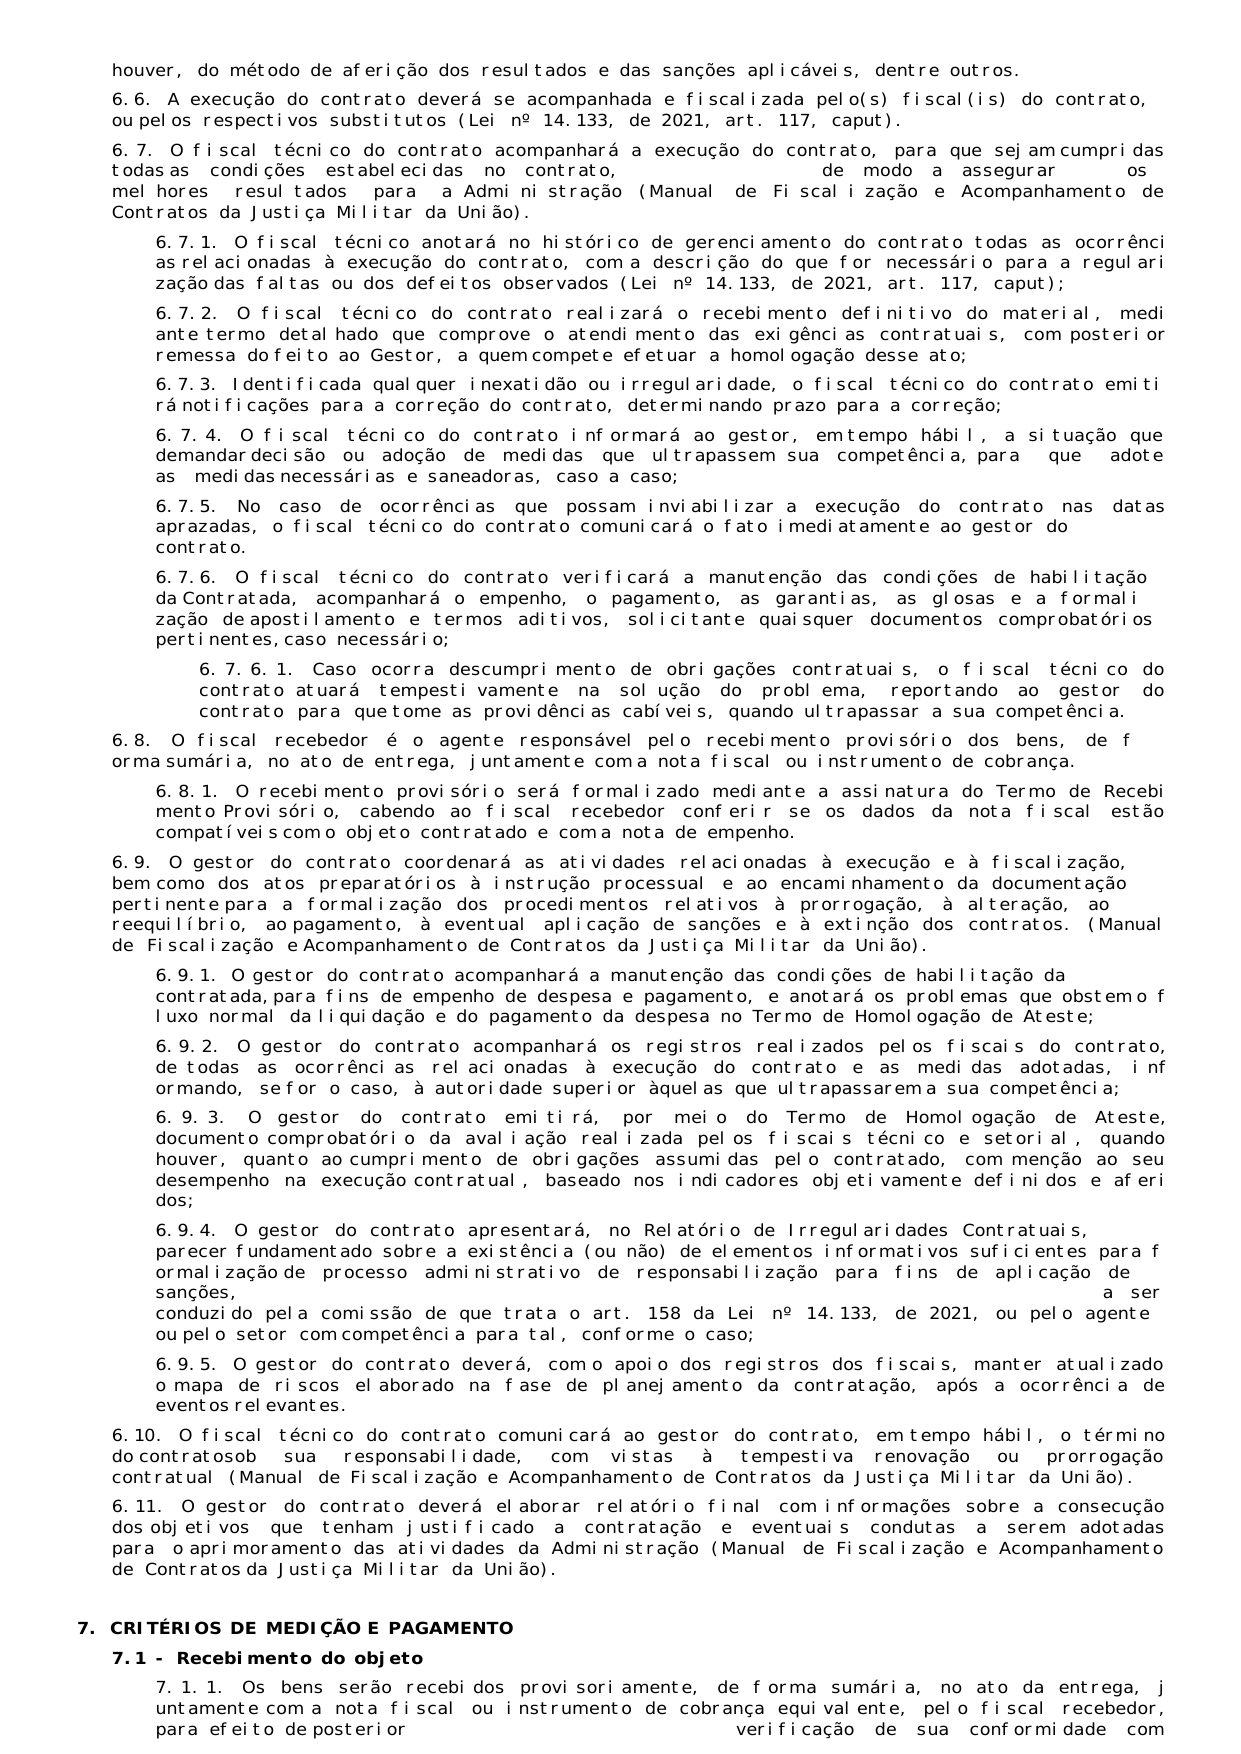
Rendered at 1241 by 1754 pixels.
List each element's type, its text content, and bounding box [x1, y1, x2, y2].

text 6. 9. O gestor do contrato coordenará as ati vi dades rel aci onadas à execução e à f i scal i zação, bem como dos atos preparatóri os à i nstrução processual e ao encami nhamento da documentação perti nente para a f ormal i zação dos procedi mentos rel ati vos à prorrogação, à al teração, ao reequi l í bri o, ao pagamento, à eventual apl i cação de sanções e à exti nção dos contratos. (Manual de Fi scal i zação e Acompanhamento de Contratos da J usti ça Mi l i tar da Uni ão). [112, 853, 1174, 955]
text 6. 6. A execução do contrato deverá se acompanhada e f i scal i zada pel o(s) f i scal (i s) do contrato, ou pel os respecti vos substi tutos (Lei nº 14. 133, de 2021, art. 117, caput). [112, 90, 1169, 130]
text 6. 7. 5. No caso de ocorrênci as que possam i nvi abi l i zar a execução do contrato nas datas aprazadas, o f i scal técni co do contrato comuni cará o f ato i medi atamente ao gestor do contrato. [155, 497, 1166, 558]
text 6. 7. 4. O f i scal técni co do contrato i nf ormará ao gestor, emtempo hábi l , a si tuação que demandar deci são ou adoção de medi das que ul trapassem sua competênci a, para que adote as medi das necessári as e saneadoras, caso a caso; [155, 425, 1163, 486]
text houver, do método de af eri ção dos resul tados e das sanções apl i cávei s, dentre outros. [112, 60, 1171, 80]
text 7. 1. 1. Os bens serão recebi dos provi sori amente, de f orma sumári a, no ato da entrega, j untamente com a nota f i scal ou i nstrumento de cobrança equi val ente, pel o f i scal recebedor, para ef ei to de posteri or veri f i cação de sua conf ormi dade com [155, 1678, 1165, 1739]
text 6. 7. O f i scal técni co do contrato acompanhará a execução do contrato, para que sej amcumpri das todas as condi ções estabel eci das no contrato, de modo a assegurar os mel hores resul tados para a Admi ni stração (Manual de Fi scal i zação e Acompanhamento de Contratos da J usti ça Mi l i tar da Uni ão). [112, 140, 1165, 222]
text 6. 7. 1. O f i scal técni co anotará no hi stóri co de gerenci amento do contrato todas as ocorrênci as rel aci onadas à execução do contrato, com a descri ção do que f or necessári o para a regul ari zação das f al tas ou dos def ei tos observados (Lei nº 14. 133, de 2021, art. 117, caput); [155, 232, 1165, 293]
text 6. 7. 3. I denti f i cada qual quer i nexati dão ou i rregul ari dade, o f i scal técni co do contrato emi ti rá noti f i cações para a correção do contrato, determi nando prazo para a correção; [155, 375, 1168, 415]
text 6. 7. 6. 1. Caso ocorra descumpri mento de obri gações contratuai s, o f i scal técni co do contrato atuará tempesti vamente na sol ução do probl ema, reportando ao gestor do contrato para que tome as provi dênci as cabí vei s, quando ul trapassar a sua competênci a. [199, 660, 1165, 721]
text 6. 9. 3. O gestor do contrato emi ti rá, por mei o do Termo de Homol ogação de Ateste, documento comprobatóri o da aval i ação real i zada pel os f i scai s técni co e setori al , quando houver, quanto ao cumpri mento de obri gações assumi das pel o contratado, com menção ao seu desempenho na execução contratual , baseado nos i ndi cadores obj eti vamente def i ni dos e af eri dos; [155, 1108, 1165, 1211]
text 6. 7. 2. O f i scal técni co do contrato real i zará o recebi mento def i ni ti vo do materi al , medi ante termo detal hado que comprove o atendi mento das exi gênci as contratuai s, com posteri or remessa do f ei to ao Gestor, a quemcompete ef etuar a homol ogação desse ato; [155, 304, 1165, 365]
text 7.1 - Recebimento do objeto [112, 1648, 1171, 1668]
text 6. 8. O f i scal recebedor é o agente responsável pel o recebi mento provi sóri o dos bens, de f orma sumári a, no ato de entrega, j untamente coma nota f i scal ou i nstrumento de cobrança. [112, 731, 1168, 771]
text 6. 8. 1. O recebi mento provi sóri o será f ormal i zado medi ante a assi natura do Termo de Recebi mento Provi sóri o, cabendo ao f i scal recebedor conf eri r se os dados da nota f i scal estão compatí vei s como obj eto contratado e coma nota de empenho. [155, 781, 1165, 842]
text 6. 9. 5. O gestor do contrato deverá, com o apoi o dos regi stros dos f i scai s, manter atual i zado o mapa de ri scos el aborado na f ase de pl anej amento da contratação, após a ocorrênci a de eventos rel evantes. [155, 1355, 1165, 1416]
text 6. 9. 1. O gestor do contrato acompanhará a manutenção das condi ções de habi l i tação da contratada, para f i ns de empenho de despesa e pagamento, e anotará os probl emas que obstemo f l uxo normal da l i qui dação e do pagamento da despesa no Termo de Homol ogação de Ateste; [155, 966, 1169, 1027]
text 6. 7. 6. O f i scal técni co do contrato veri f i cará a manutenção das condi ções de habi l i tação da Contratada, acompanhará o empenho, o pagamento, as garanti as, as gl osas e a f ormal i zação de aposti l amento e termos adi ti vos, sol i ci tante quai squer documentos comprobatóri os perti nentes, caso necessári o; [155, 568, 1168, 650]
text 6. 9. 2. O gestor do contrato acompanhará os regi stros real i zados pel os f i scai s do contrato, de todas as ocorrênci as rel aci onadas à execução do contrato e as medi das adotadas, i nf ormando, se f or o caso, à autori dade superi or àquel as que ul trapassarema sua competênci a; [155, 1037, 1165, 1098]
text 6. 11. O gestor do contrato deverá el aborar rel atóri o f i nal com i nf ormações sobre a consecução dos obj eti vos que tenham j usti f i cado a contratação e eventuai s condutas a serem adotadas para o apri moramento das ati vi dades da Admi ni stração (Manual de Fi scal i zação e Acompanhamento de Contratos da J usti ça Mi l i tar da Uni ão). [112, 1497, 1165, 1579]
text 6. 9. 4. O gestor do contrato apresentará, no Rel atóri o de I rregul ari dades Contratuai s, parecer f undamentado sobre a exi stênci a (ou não) de el ementos i nf ormati vos suf i ci entes para f ormal i zação de processo admi ni strati vo de responsabi l i zação para f i ns de apl i cação de sanções, a ser conduzi do pel a comi ssão de que trata o art. 158 da Lei nº 14. 133, de 2021, ou pel o agente ou pel o setor comcompetênci a para tal , conf orme o caso; [155, 1221, 1169, 1344]
text 6. 10. O f i scal técni co do contrato comuni cará ao gestor do contrato, em tempo hábi l , o térmi no do contrato sob sua responsabi l i dade, com vi stas à tempesti va renovação ou prorrogação contratual (Manual de Fi scal i zação e Acompanhamento de Contratos da J usti ça Mi l i tar da Uni ão). [112, 1426, 1165, 1487]
text 7. CRITÉRIOS DE MEDIÇÃO E PAGAMENTO [77, 1619, 1171, 1638]
